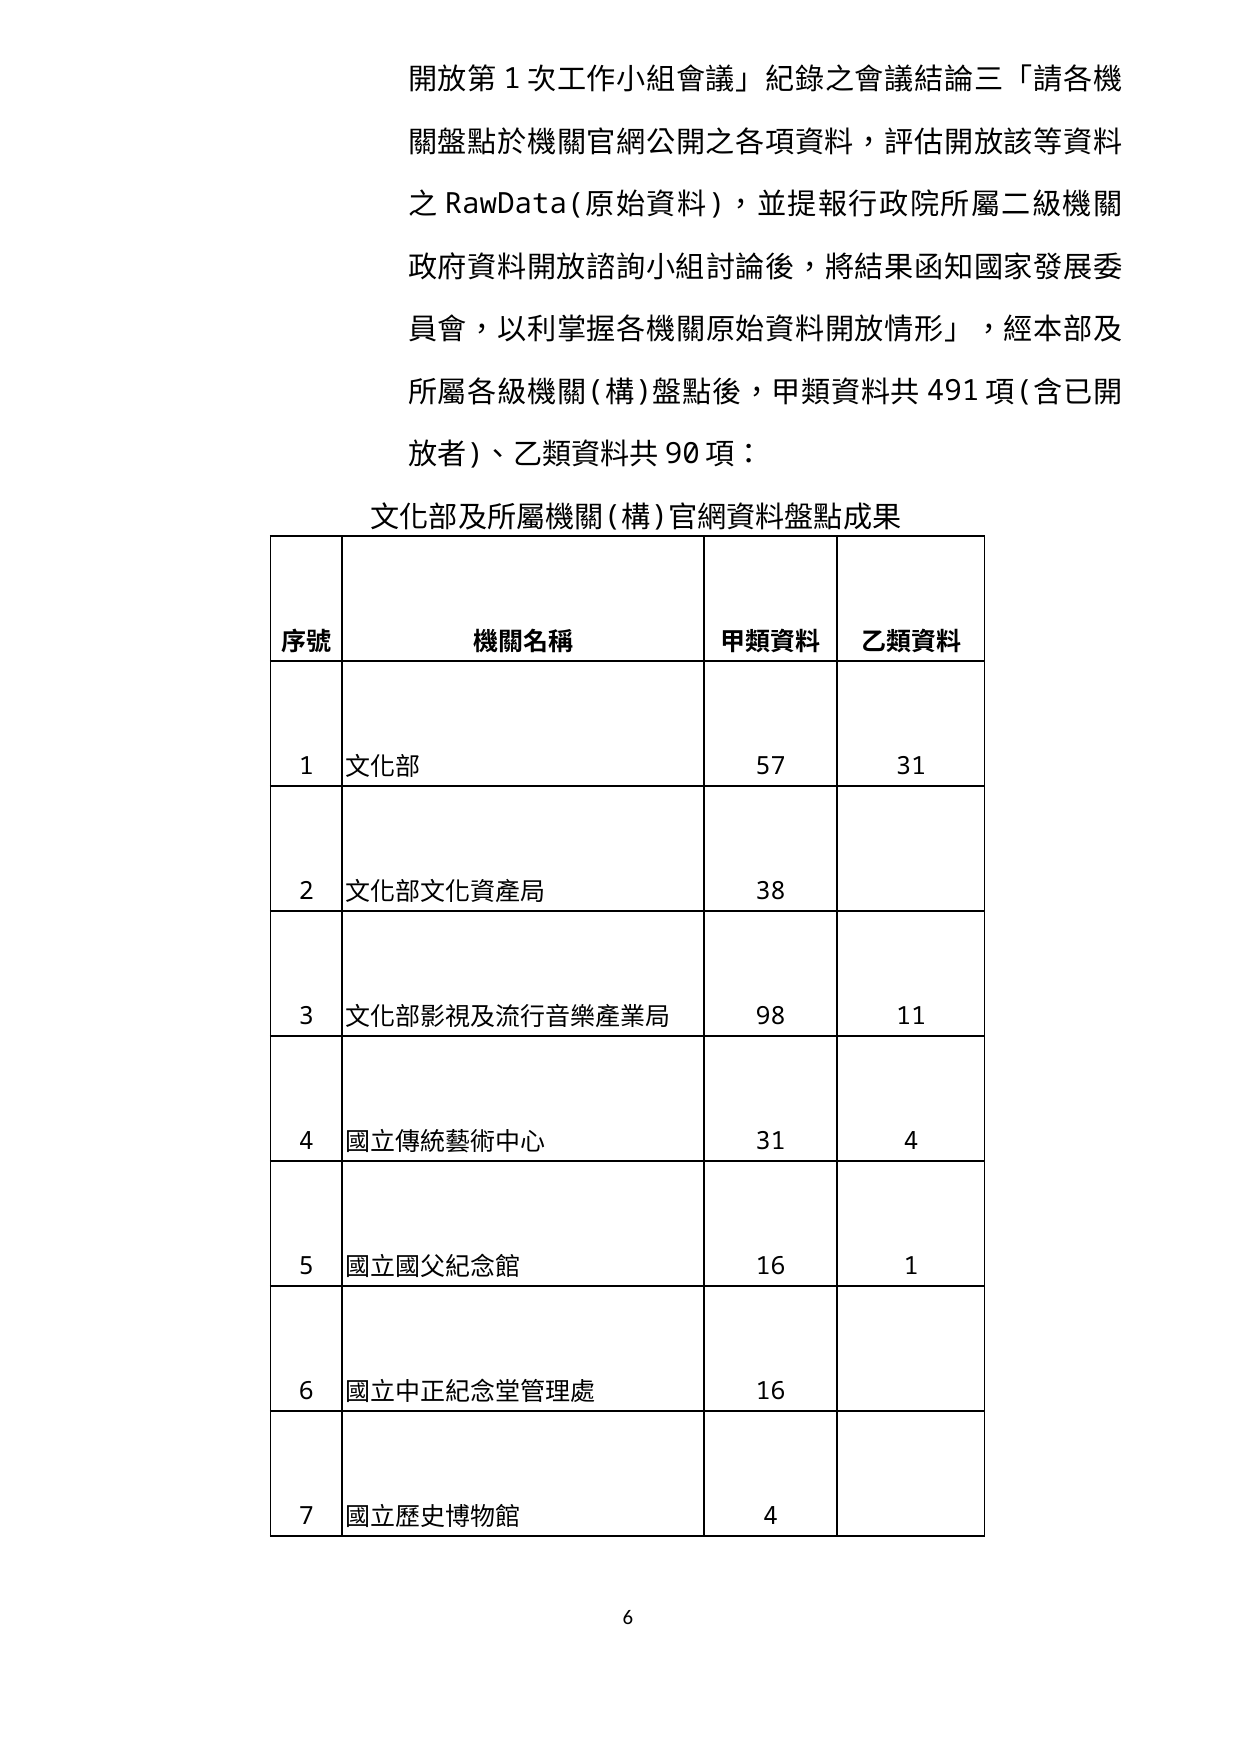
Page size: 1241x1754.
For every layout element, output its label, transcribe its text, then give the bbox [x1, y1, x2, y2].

table_cell 1 [271, 662, 341, 785]
table_header 甲類資料 [705, 537, 836, 660]
table_cell 7 [271, 1412, 341, 1535]
table_header 序號 [271, 537, 341, 660]
table_cell 1 [838, 1162, 984, 1285]
table_cell 31 [705, 1037, 836, 1160]
table_cell 4 [838, 1037, 984, 1160]
list 開放第1次工作小組會議」紀錄之會議結論三「請各機關盤點於機關官網公開之各項資料，評估開放該等資料之RawData(原始資料)，並提報行政院所屬二級機關政府資料開放諮詢小組討論後，將結果函知國家發展委員會，以利掌握各機關原始資料開放情形」，經本部及所屬各級機關(構)盤點後，甲類資料共491項(含已開放者)、乙類資料共90項： [283, 35, 1122, 473]
table_cell 文化部文化資產局 [343, 787, 703, 910]
table_cell [838, 1412, 984, 1535]
table_header 乙類資料 [838, 537, 984, 660]
table_cell [838, 787, 984, 910]
table_cell 文化部 [343, 662, 703, 785]
table_cell 2 [271, 787, 341, 910]
table_cell 11 [838, 912, 984, 1035]
table_cell 16 [705, 1287, 836, 1410]
text 文化部及所屬機關(構)官網資料盤點成果 [283, 473, 1122, 535]
table_cell [838, 1287, 984, 1410]
table_cell 38 [705, 787, 836, 910]
table_cell 國立國父紀念館 [343, 1162, 703, 1285]
table_cell 6 [271, 1287, 341, 1410]
table_cell 文化部影視及流行音樂產業局 [343, 912, 703, 1035]
table_cell 16 [705, 1162, 836, 1285]
table_cell 57 [705, 662, 836, 785]
table_cell 31 [838, 662, 984, 785]
table_cell 5 [271, 1162, 341, 1285]
table_cell 98 [705, 912, 836, 1035]
table_cell 國立傳統藝術中心 [343, 1037, 703, 1160]
table_cell 國立歷史博物館 [343, 1412, 703, 1535]
table_cell 4 [271, 1037, 341, 1160]
table_cell 4 [705, 1412, 836, 1535]
table_cell 3 [271, 912, 341, 1035]
table_header 機關名稱 [343, 537, 703, 660]
table_cell 國立中正紀念堂管理處 [343, 1287, 703, 1410]
